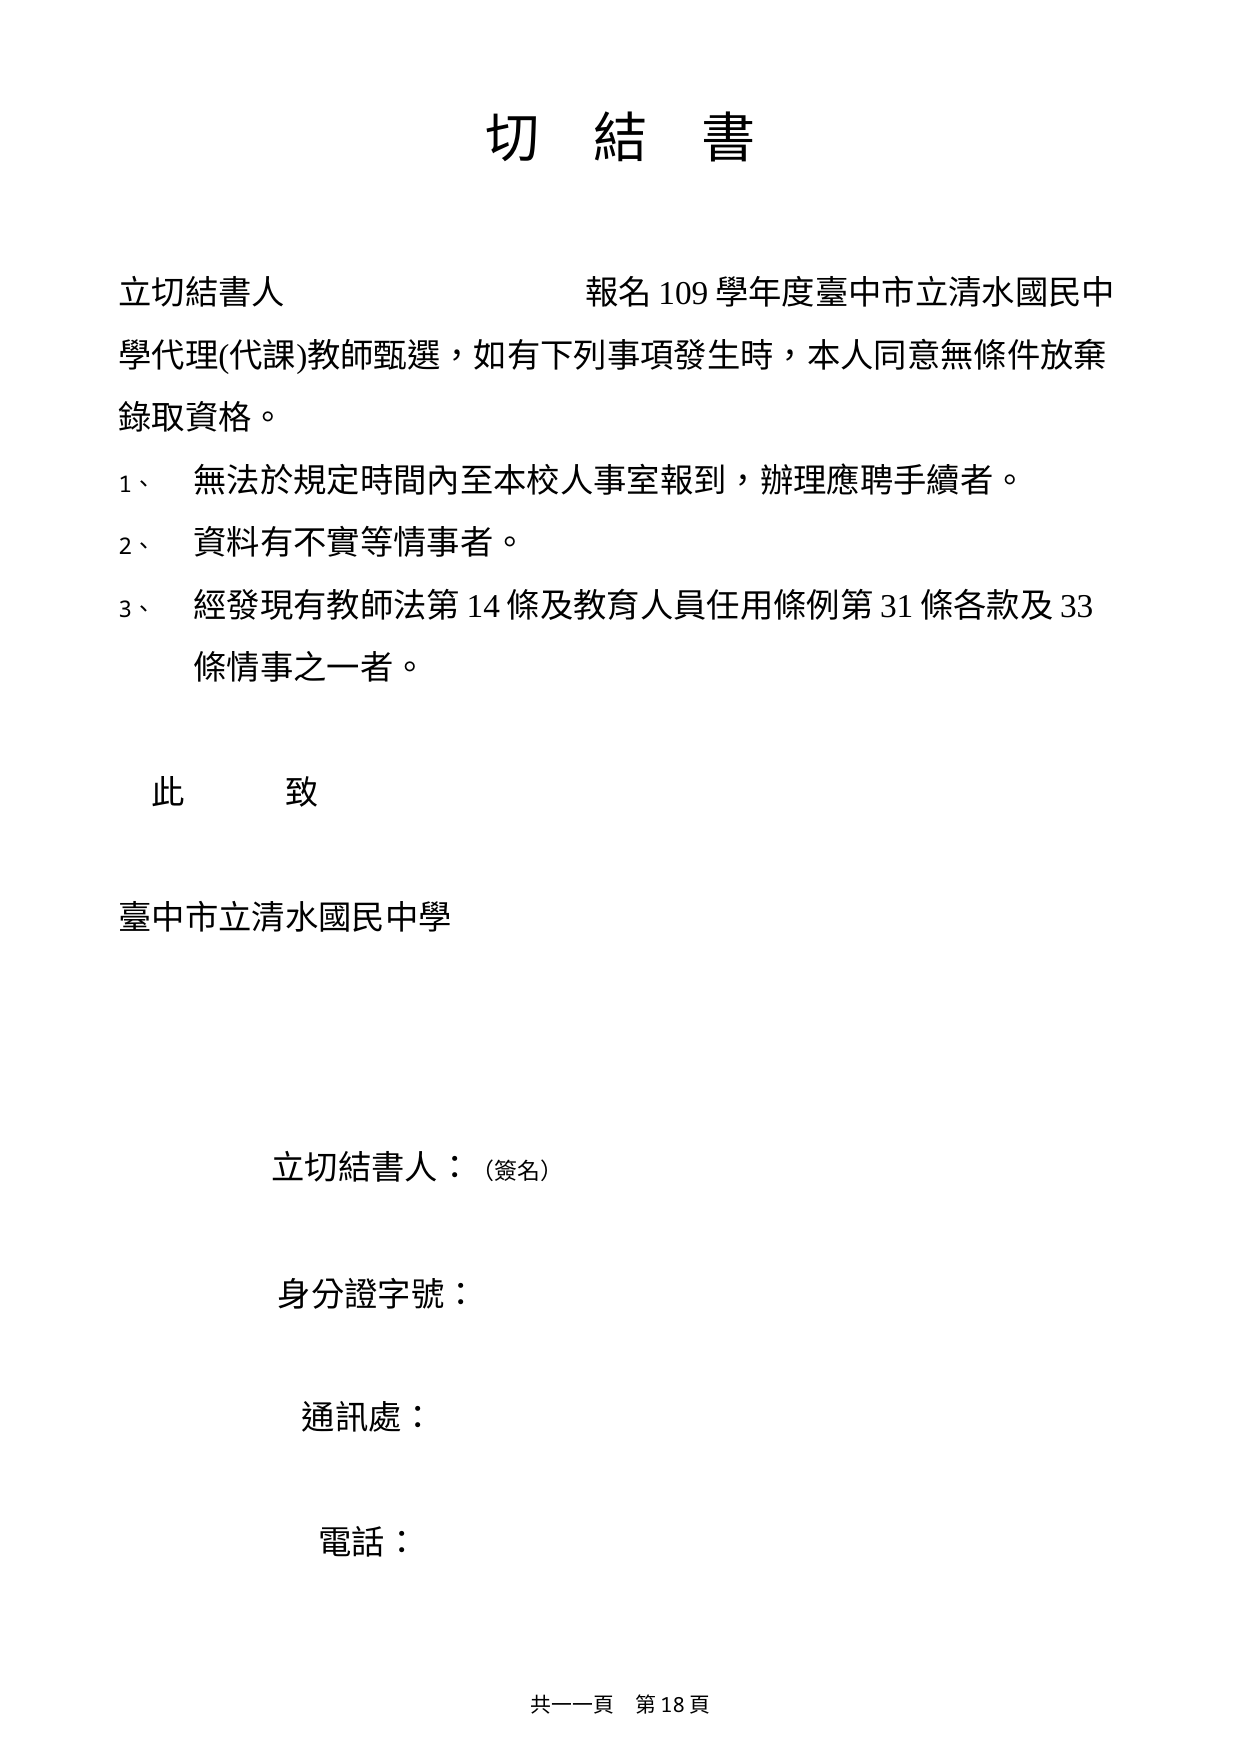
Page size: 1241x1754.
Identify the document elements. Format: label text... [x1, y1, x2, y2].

text 臺中市立清水國民中學 [118, 874, 1122, 936]
text 電話： [118, 1499, 1122, 1561]
text 通訊處： [118, 1374, 1122, 1436]
text 切 結 書 [118, 61, 1122, 186]
list 無法於規定時間內至本校人事室報到，辦理應聘手續者。 [118, 436, 1122, 499]
list 經發現有教師法第14條及教育人員任用條例第31條各款及33條情事之一者。 [118, 561, 1122, 686]
text 立切結書人：（簽名） [118, 1124, 1122, 1186]
list 資料有不實等情事者。 [118, 499, 1122, 561]
text 此 致 [118, 749, 1122, 811]
text 立切結書人 報名109學年度臺中市立清水國民中學代理(代課)教師甄選，如有下列事項發生時，本人同意無條件放棄錄取資格。 [118, 249, 1122, 436]
text 身分證字號： [118, 1249, 1122, 1311]
